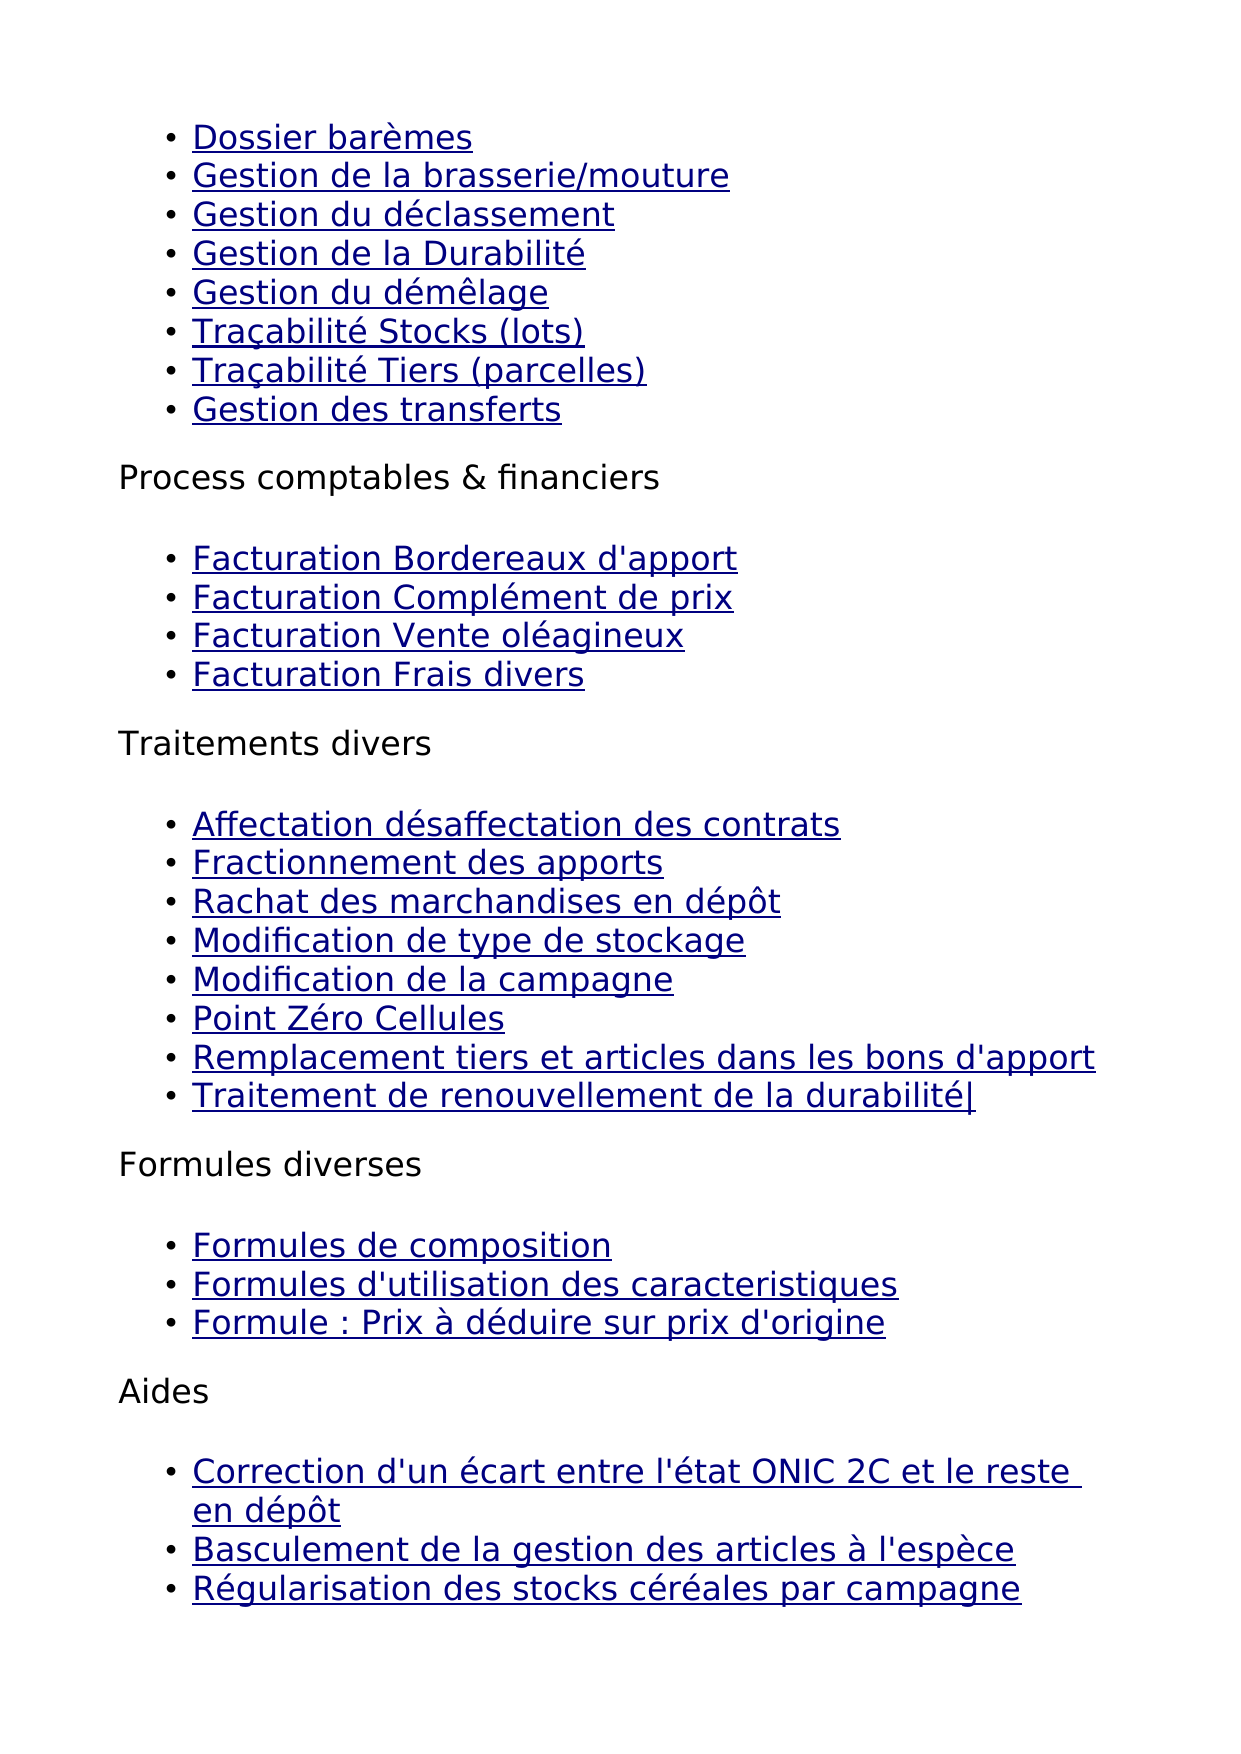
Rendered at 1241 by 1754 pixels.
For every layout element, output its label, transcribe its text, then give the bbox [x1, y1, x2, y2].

list Formules d'utilisation des caracteristiques [177, 1265, 1122, 1304]
list Facturation Vente oléagineux [177, 617, 1122, 656]
list Basculement de la gestion des articles à l'espèce [177, 1531, 1122, 1569]
list Affectation désaffectation des contrats [177, 805, 1122, 844]
list Modification de la campagne [177, 960, 1122, 999]
list Formule : Prix à déduire sur prix d'origine [177, 1304, 1122, 1343]
list Traçabilité Tiers (parcelles) [177, 351, 1122, 390]
text Process comptables & financiers [118, 458, 1122, 497]
list Facturation Complément de prix [177, 578, 1122, 617]
list Gestion du déclassement [177, 196, 1122, 235]
text Traitements divers [118, 724, 1122, 763]
list Facturation Bordereaux d'apport [177, 539, 1122, 578]
list Gestion du démêlage [177, 273, 1122, 312]
list Rachat des marchandises en dépôt [177, 883, 1122, 922]
list Traçabilité Stocks (lots) [177, 312, 1122, 351]
list Fractionnement des apports [177, 844, 1122, 883]
list Régularisation des stocks céréales par campagne [177, 1569, 1122, 1608]
list Gestion des transferts [177, 390, 1122, 429]
list Correction d'un écart entre l'état ONIC 2C et le reste en dépôt [177, 1453, 1122, 1531]
text Aides [118, 1372, 1122, 1411]
list Dossier barèmes [177, 118, 1122, 157]
list Modification de type de stockage [177, 922, 1122, 960]
list Formules de composition [177, 1226, 1122, 1265]
list Gestion de la brasserie/mouture [177, 157, 1122, 196]
list Traitement de renouvellement de la durabilité| [177, 1077, 1122, 1116]
list Point Zéro Cellules [177, 999, 1122, 1038]
text Formules diverses [118, 1145, 1122, 1184]
list Remplacement tiers et articles dans les bons d'apport [177, 1038, 1122, 1077]
list Gestion de la Durabilité [177, 235, 1122, 273]
list Facturation Frais divers [177, 656, 1122, 695]
